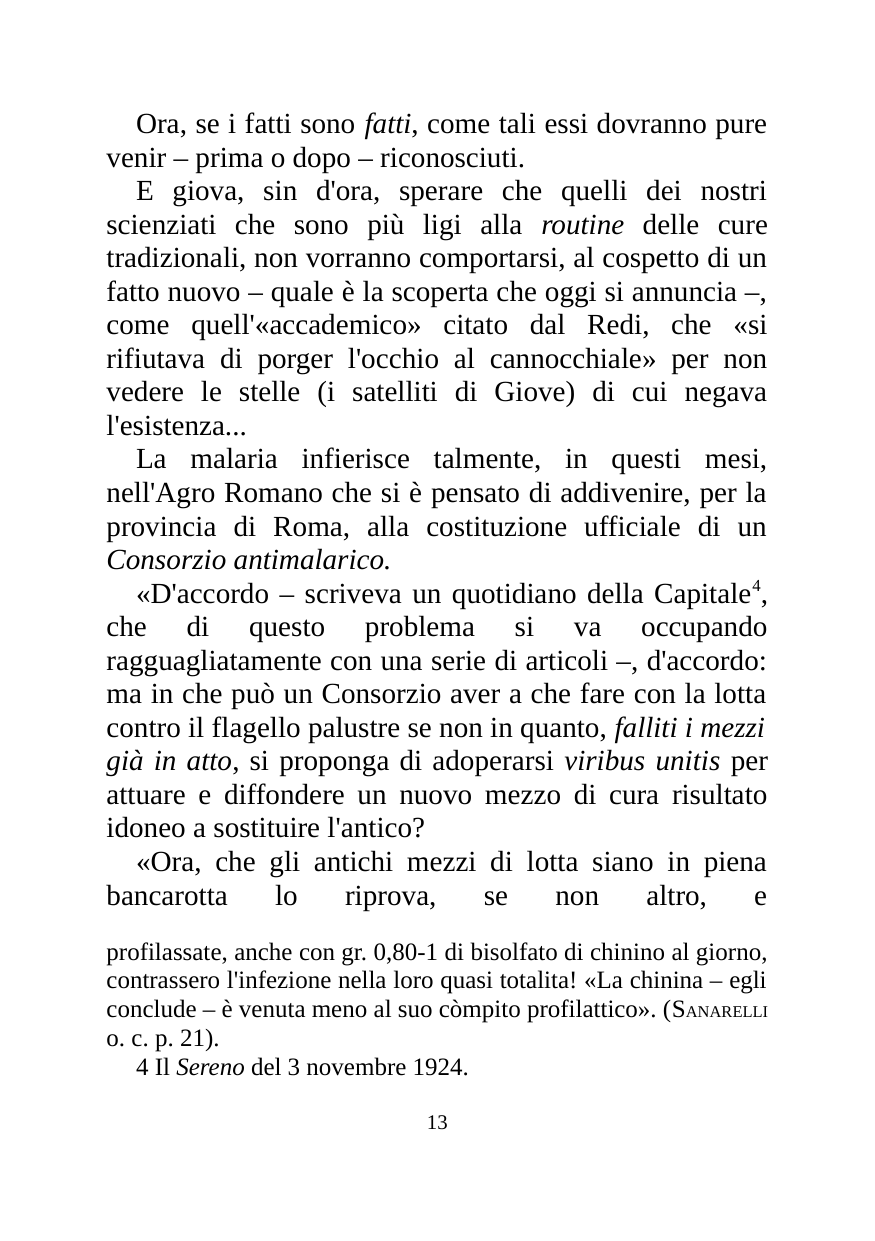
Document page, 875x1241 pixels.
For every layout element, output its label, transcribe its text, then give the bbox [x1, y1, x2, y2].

text La malaria infierisce talmente, in questi mesi, nell'Agro Romano che si è pensato di addivenire, per la provincia di Roma, alla costituzione ufficiale di un Consorzio antimalarico. [106, 442, 768, 576]
text Ora, se i fatti sono fatti, come tali essi dovranno pure venir – prima o dopo – riconosciuti. [106, 106, 768, 173]
text E giova, sin d'ora, sperare che quelli dei nostri scienziati che sono più ligi alla routine delle cure tradizionali, non vorranno comportarsi, al cospetto di un fatto nuovo – quale è la scoperta che oggi si annuncia –, come quell'«accademico» citato dal Redi, che «si rifiutava di porger l'occhio al cannocchiale» per non vedere le stelle (i satelliti di Giove) di cui negava l'esistenza... [106, 173, 768, 442]
text «D'accordo – scriveva un quotidiano della Capitale, che di questo problema si va occupando ragguagliatamente con una serie di articoli –, d'accordo: ma in che può un Consorzio aver a che fare con la lotta contro il flagello palustre se non in quanto, falliti i mezzi già in atto, si proponga di adoperarsi viribus unitis per attuare e diffondere un nuovo mezzo di cura risultato idoneo a sostituire l'antico? [106, 576, 768, 844]
text «Ora, che gli antichi mezzi di lotta siano in piena bancarotta lo riprova, se non altro, e [106, 844, 768, 911]
text profilassate, anche con gr. 0,80-1 di bisolfato di chinino al giorno, contrassero l'infezione nella loro quasi totalita! «La chinina – egli conclude – è venuta meno al suo còmpito profilattico». (Sanarelli o. c. p. 21). [106, 937, 768, 1052]
text Il Sereno del 3 novembre 1924. [106, 1052, 768, 1080]
